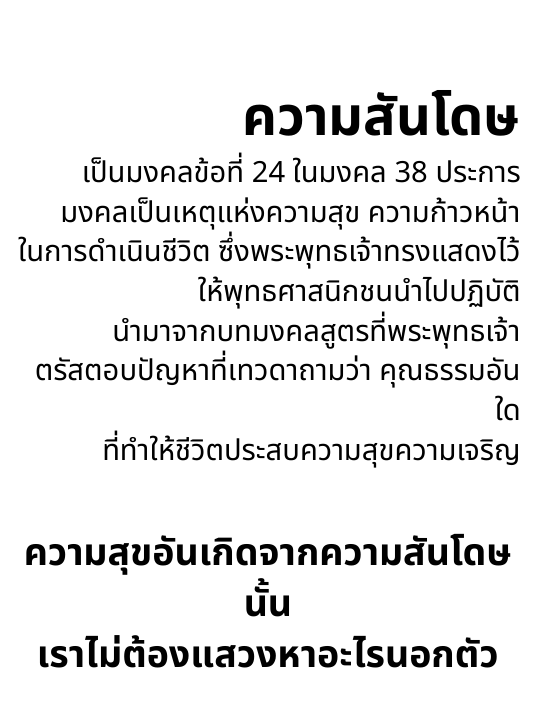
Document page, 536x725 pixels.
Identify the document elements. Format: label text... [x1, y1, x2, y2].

text นำมาจากบทมงคลสูตรที่พระพุทธเจ้า [15, 310, 521, 350]
text ในการดำเนินชีวิต ซึ่งพระพุทธเจ้าทรงแสดงไว้ [15, 231, 521, 270]
text ความสันโดษ [15, 77, 521, 151]
text เป็นมงคลข้อที่ 24 ในมงคล 38 ประการ [15, 151, 521, 191]
text เราไม่ต้องแสวงหาอะไรนอกตัว [15, 628, 521, 679]
text ตรัสตอบปัญหาที่เทวดาถามว่า คุณธรรมอันใด [15, 350, 521, 429]
text ความสุขอันเกิดจากความสันโดษนั้น [15, 526, 521, 628]
text มงคลเป็นเหตุแห่งความสุข ความก้าวหน้า [15, 191, 521, 231]
text ที่ทำให้ชีวิตประสบความสุขความเจริญ [15, 429, 521, 469]
text ให้พุทธศาสนิกชนนำไปปฏิบัติ [15, 270, 521, 310]
